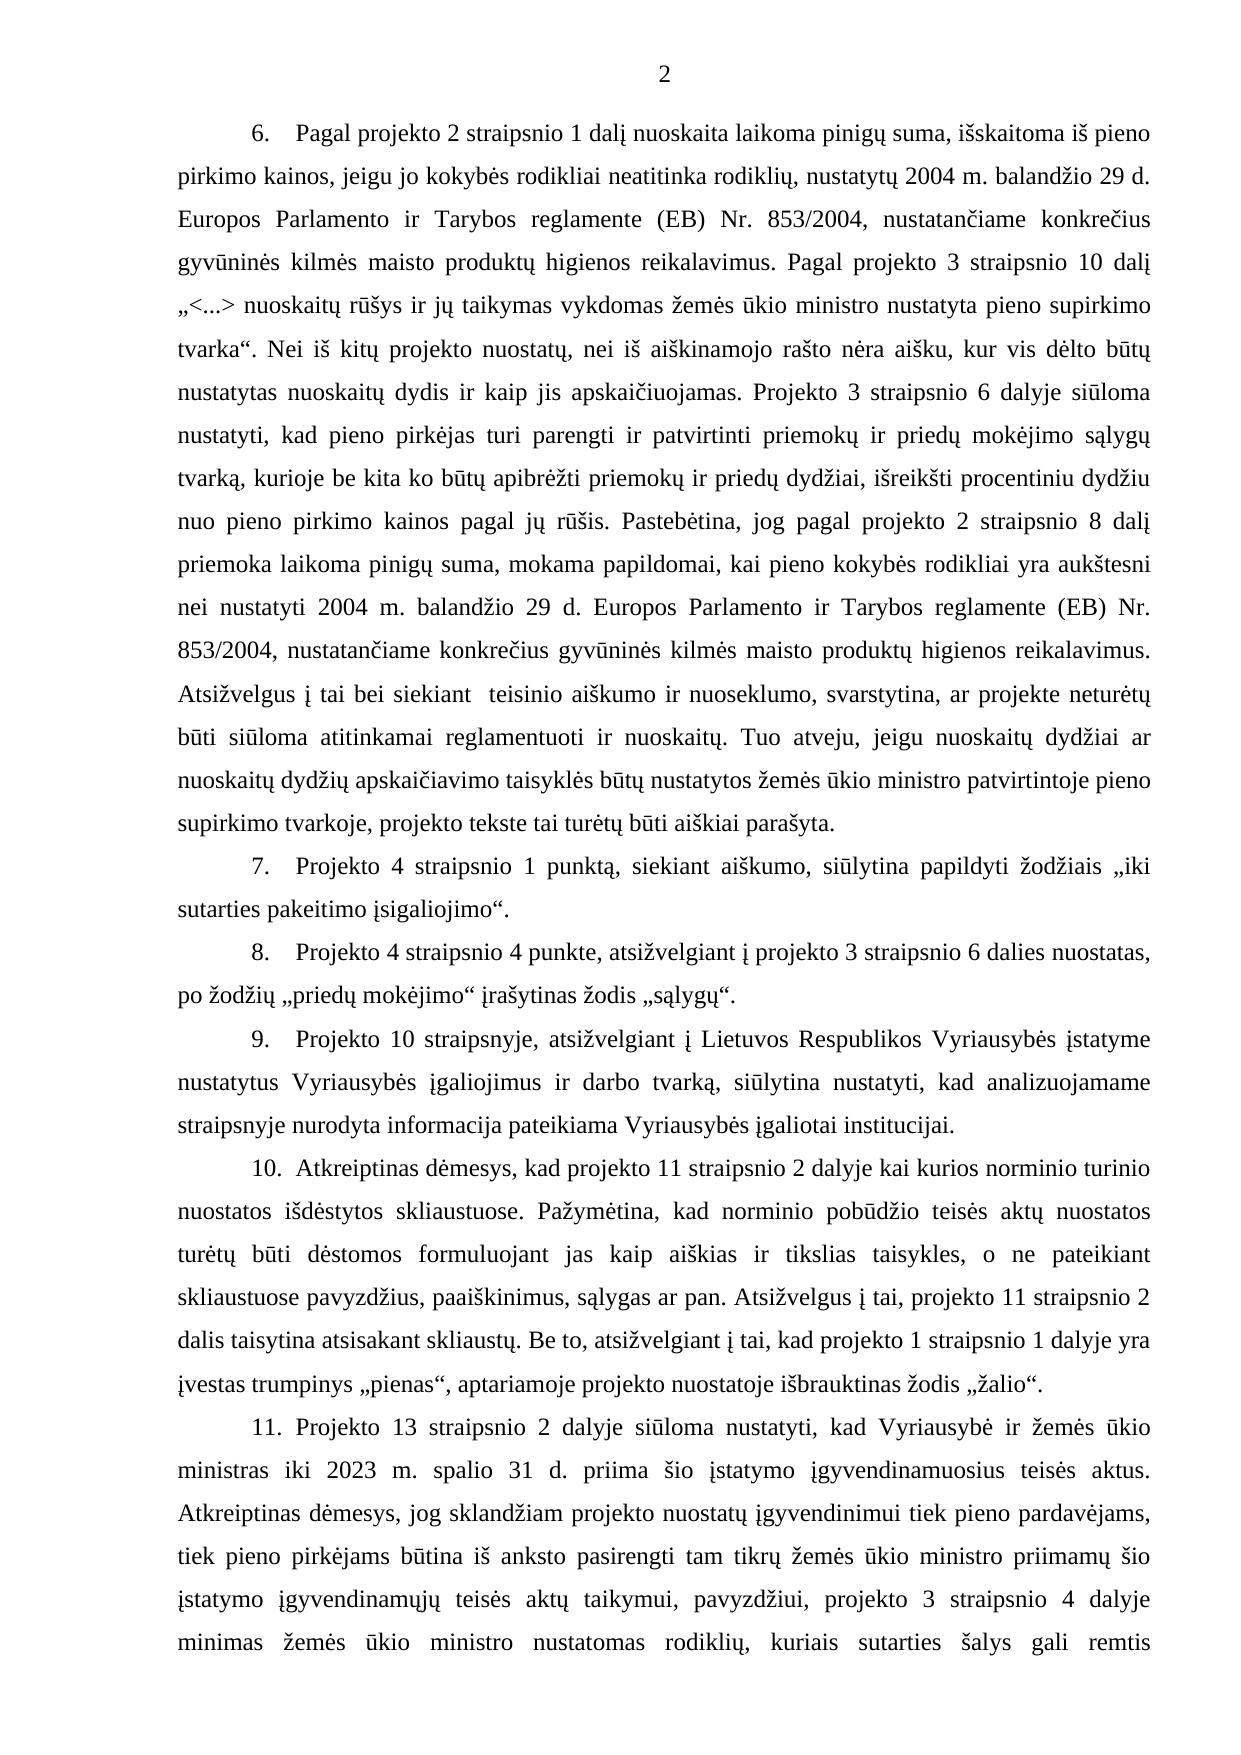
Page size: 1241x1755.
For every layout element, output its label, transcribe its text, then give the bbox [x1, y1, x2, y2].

list Pagal projekto 2 straipsnio 1 dalį nuoskaita laikoma pinigų suma, išskaitoma iš pieno pirkimo kainos, jeigu jo kokybės rodikliai neatitinka rodiklių, nustatytų 2004 m. balandžio 29 d. Europos Parlamento ir Tarybos reglamente (EB) Nr. 853/2004, nustatančiame konkrečius gyvūninės kilmės maisto produktų higienos reikalavimus. Pagal projekto 3 straipsnio 10 dalį „<...> nuoskaitų rūšys ir jų taikymas vykdomas žemės ūkio ministro nustatyta pieno supirkimo tvarka“. Nei iš kitų projekto nuostatų, nei iš aiškinamojo rašto nėra aišku, kur vis dėlto būtų nustatytas nuoskaitų dydis ir kaip jis apskaičiuojamas. Projekto 3 straipsnio 6 dalyje siūloma nustatyti, kad pieno pirkėjas turi parengti ir patvirtinti priemokų ir priedų mokėjimo sąlygų tvarką, kurioje be kita ko būtų apibrėžti priemokų ir priedų dydžiai, išreikšti procentiniu dydžiu nuo pieno pirkimo kainos pagal jų rūšis. Pastebėtina, jog pagal projekto 2 straipsnio 8 dalį priemoka laikoma pinigų suma, mokama papildomai, kai pieno kokybės rodikliai yra aukštesni nei nustatyti 2004 m. balandžio 29 d. Europos Parlamento ir Tarybos reglamente (EB) Nr. 853/2004, nustatančiame konkrečius gyvūninės kilmės maisto produktų higienos reikalavimus. Atsižvelgus į tai bei siekiant teisinio aiškumo ir nuoseklumo, svarstytina, ar projekte neturėtų būti siūloma atitinkamai reglamentuoti ir nuoskaitų. Tuo atveju, jeigu nuoskaitų dydžiai ar nuoskaitų dydžių apskaičiavimo taisyklės būtų nustatytos žemės ūkio ministro patvirtintoje pieno supirkimo tvarkoje, projekto tekste tai turėtų būti aiškiai parašyta. [177, 118, 1152, 837]
list Atkreiptinas dėmesys, kad projekto 11 straipsnio 2 dalyje kai kurios norminio turinio nuostatos išdėstytos skliaustuose. Pažymėtina, kad norminio pobūdžio teisės aktų nuostatos turėtų būti dėstomos formuluojant jas kaip aiškias ir tikslias taisykles, o ne pateikiant skliaustuose pavyzdžius, paaiškinimus, sąlygas ar pan. Atsižvelgus į tai, projekto 11 straipsnio 2 dalis taisytina atsisakant skliaustų. Be to, atsižvelgiant į tai, kad projekto 1 straipsnio 1 dalyje yra įvestas trumpinys „pienas“, aptariamoje projekto nuostatoje išbrauktinas žodis „žalio“. [177, 1153, 1152, 1397]
list Projekto 4 straipsnio 4 punkte, atsižvelgiant į projekto 3 straipsnio 6 dalies nuostatas, po žodžių „priedų mokėjimo“ įrašytinas žodis „sąlygų“. [177, 937, 1152, 1009]
list Projekto 4 straipsnio 1 punktą, siekiant aiškumo, siūlytina papildyti žodžiais „iki sutarties pakeitimo įsigaliojimo“. [177, 851, 1152, 923]
list Projekto 13 straipsnio 2 dalyje siūloma nustatyti, kad Vyriausybė ir žemės ūkio ministras iki 2023 m. spalio 31 d. priima šio įstatymo įgyvendinamuosius teisės aktus. Atkreiptinas dėmesys, jog sklandžiam projekto nuostatų įgyvendinimui tiek pieno pardavėjams, tiek pieno pirkėjams būtina iš anksto pasirengti tam tikrų žemės ūkio ministro priimamų šio įstatymo įgyvendinamųjų teisės aktų taikymui, pavyzdžiui, projekto 3 straipsnio 4 dalyje minimas žemės ūkio ministro nustatomas rodiklių, kuriais sutarties šalys gali remtis [177, 1412, 1152, 1656]
list Projekto 10 straipsnyje, atsižvelgiant į Lietuvos Respublikos Vyriausybės įstatyme nustatytus Vyriausybės įgaliojimus ir darbo tvarką, siūlytina nustatyti, kad analizuojamame straipsnyje nurodyta informacija pateikiama Vyriausybės įgaliotai institucijai. [177, 1024, 1152, 1139]
